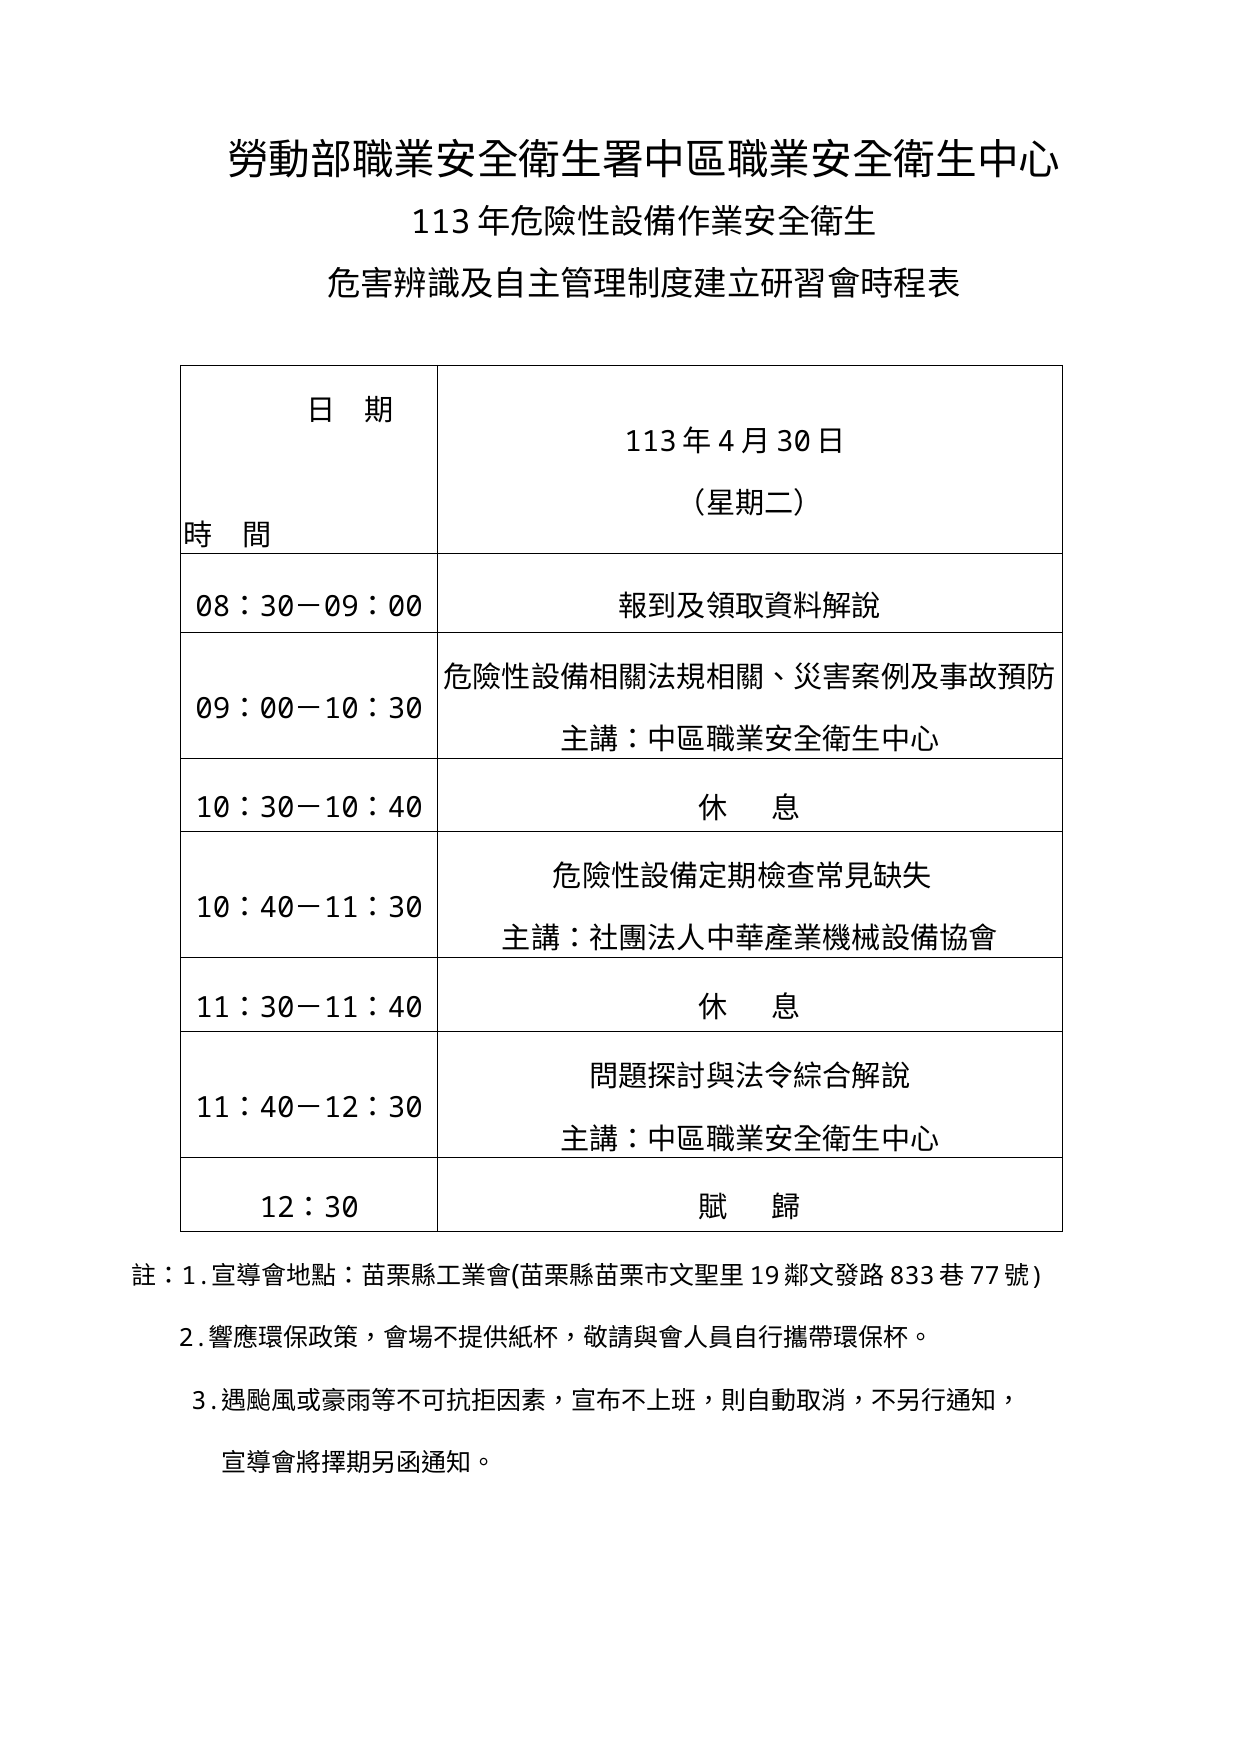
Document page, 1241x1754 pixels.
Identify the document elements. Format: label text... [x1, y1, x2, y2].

table_header 日 期 時 間 [181, 366, 437, 553]
table_cell 10：40－11：30 [181, 832, 437, 957]
table_header 113年4月30日 （星期二） [438, 366, 1062, 553]
table_cell 09：00－10：30 [181, 633, 437, 758]
text 113年危險性設備作業安全衛生 [116, 177, 1172, 240]
text 3.遇颱風或豪雨等不可抗拒因素，宣布不上班，則自動取消，不另行通知， [116, 1357, 1172, 1419]
table_cell 危險性設備相關法規相關、災害案例及事故預防 主講：中區職業安全衛生中心 [438, 633, 1062, 758]
text 危害辨識及自主管理制度建立研習會時程表 [116, 240, 1172, 302]
text 2.響應環保政策，會場不提供紙杯，敬請與會人員自行攜帶環保杯。 [178, 1294, 1172, 1357]
text 註：1.宣導會地點：苗栗縣工業會(苗栗縣苗栗市文聖里19鄰文發路833巷77號) [116, 1232, 1172, 1294]
table_cell 12：30 [181, 1158, 437, 1231]
table_cell 報到及領取資料解說 [438, 554, 1062, 632]
table_cell 11：30－11：40 [181, 958, 437, 1031]
table_cell 問題探討與法令綜合解說 主講：中區職業安全衛生中心 [438, 1032, 1062, 1157]
table_cell 休 息 [438, 759, 1062, 831]
text 勞動部職業安全衛生署中區職業安全衛生中心 [116, 115, 1172, 177]
table_cell 08：30－09：00 [181, 554, 437, 632]
text 宣導會將擇期另函通知。 [116, 1419, 1172, 1482]
table_cell 危險性設備定期檢查常見缺失 主講：社團法人中華產業機械設備協會 [438, 832, 1062, 957]
table_cell 11：40－12：30 [181, 1032, 437, 1157]
table_cell 賦 歸 [438, 1158, 1062, 1231]
table_cell 休 息 [438, 958, 1062, 1031]
table_cell 10：30－10：40 [181, 759, 437, 831]
